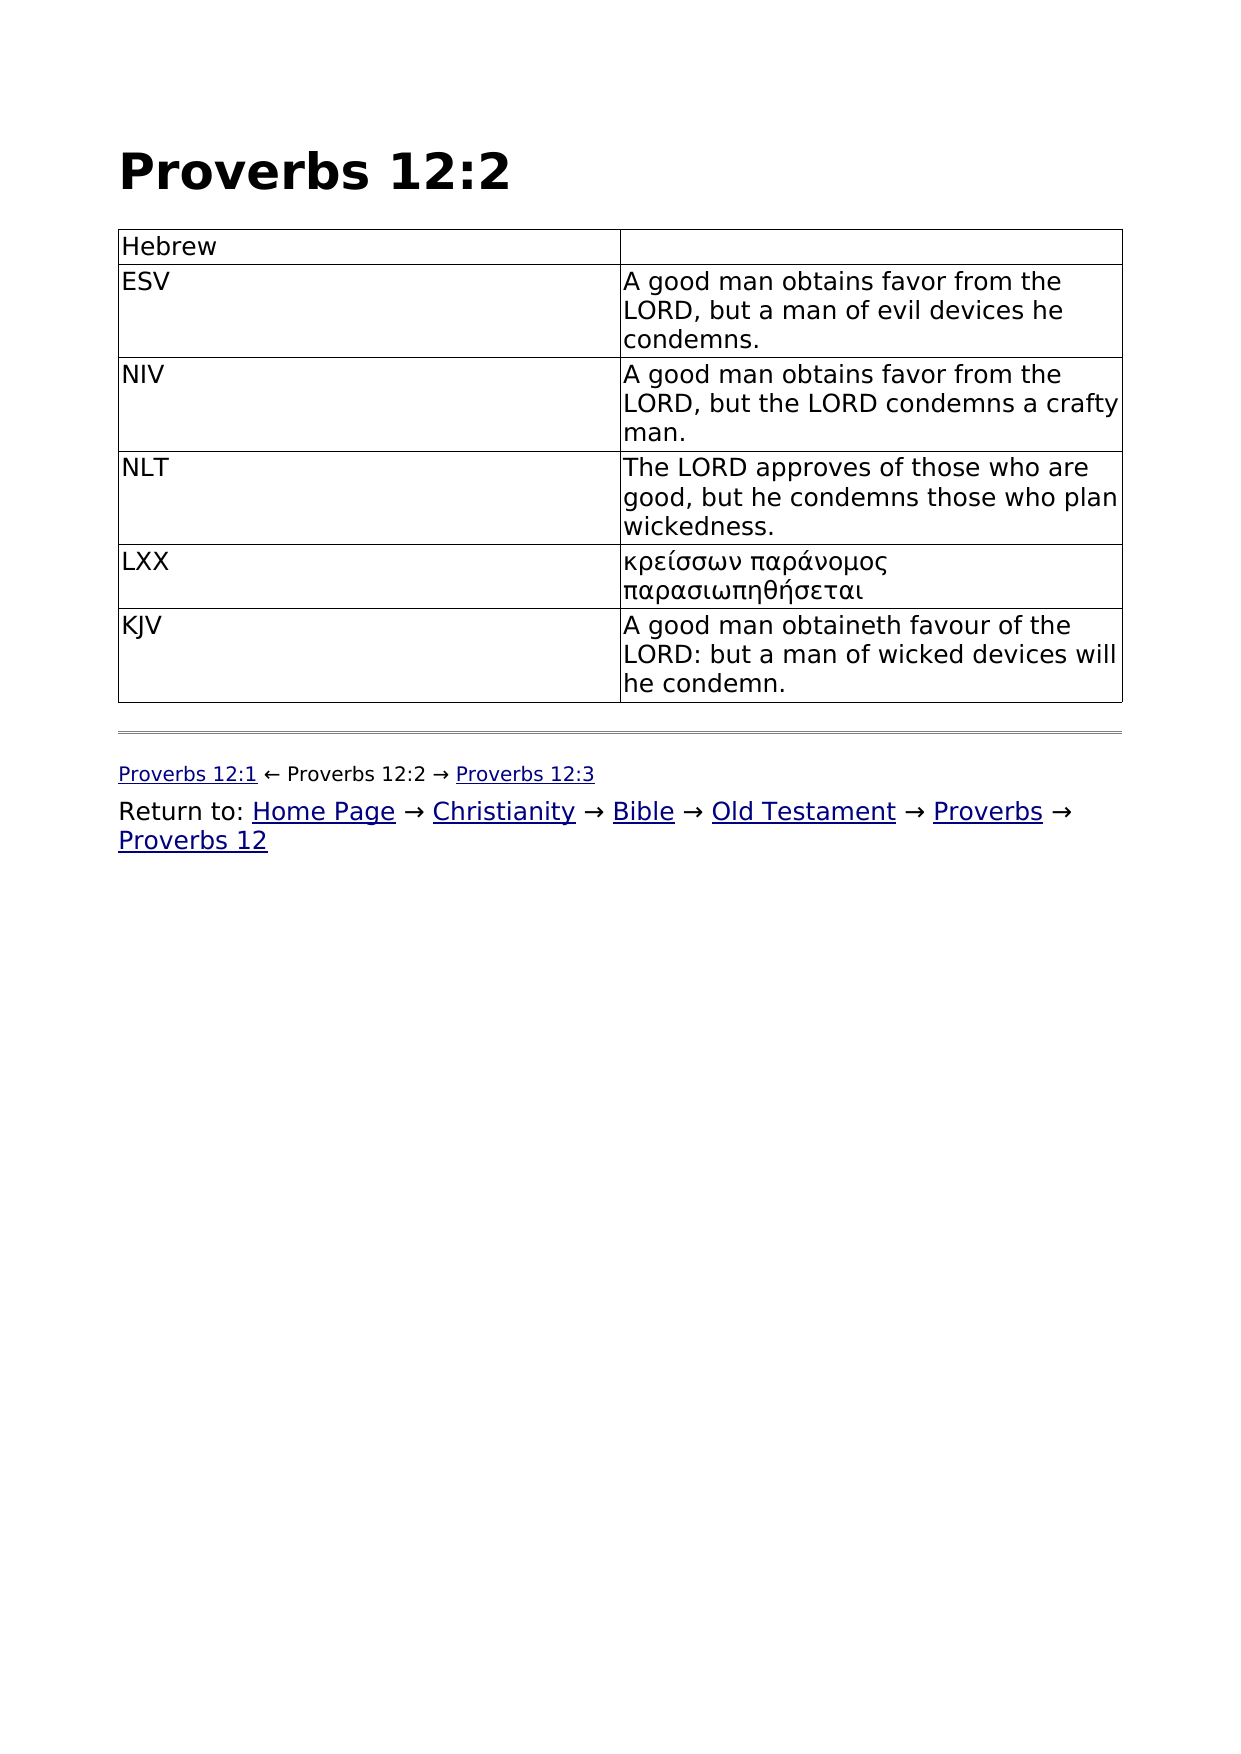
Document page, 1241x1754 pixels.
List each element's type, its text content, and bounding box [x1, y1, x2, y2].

table_cell A good man obtains favor from the LORD, but the LORD condemns a crafty man. [621, 358, 1122, 451]
table_cell A good man obtains favor from the LORD, but a man of evil devices he condemns. [621, 265, 1122, 357]
table_header [621, 230, 1122, 264]
text Proverbs 12:1 ← Proverbs 12:2 → Proverbs 12:3 [118, 763, 1122, 797]
table_cell ESV [119, 265, 620, 357]
table_cell KJV [119, 609, 620, 702]
subtitle Proverbs 12:2 [118, 143, 1122, 201]
text Return to: Home Page → Christianity → Bible → Old Testament → Proverbs → Proverbs 12 [118, 797, 1122, 855]
table_cell A good man obtaineth favour of the LORD: but a man of wicked devices will he condemn. [621, 609, 1122, 702]
table_cell NLT [119, 452, 620, 544]
table_cell The LORD approves of those who are good, but he condemns those who plan wickedness. [621, 452, 1122, 544]
table_cell κρείσσων παράνομος παρασιωπηθήσεται [621, 545, 1122, 608]
table_cell LXX [119, 545, 620, 608]
table_header Hebrew [119, 230, 620, 264]
table_cell NIV [119, 358, 620, 451]
